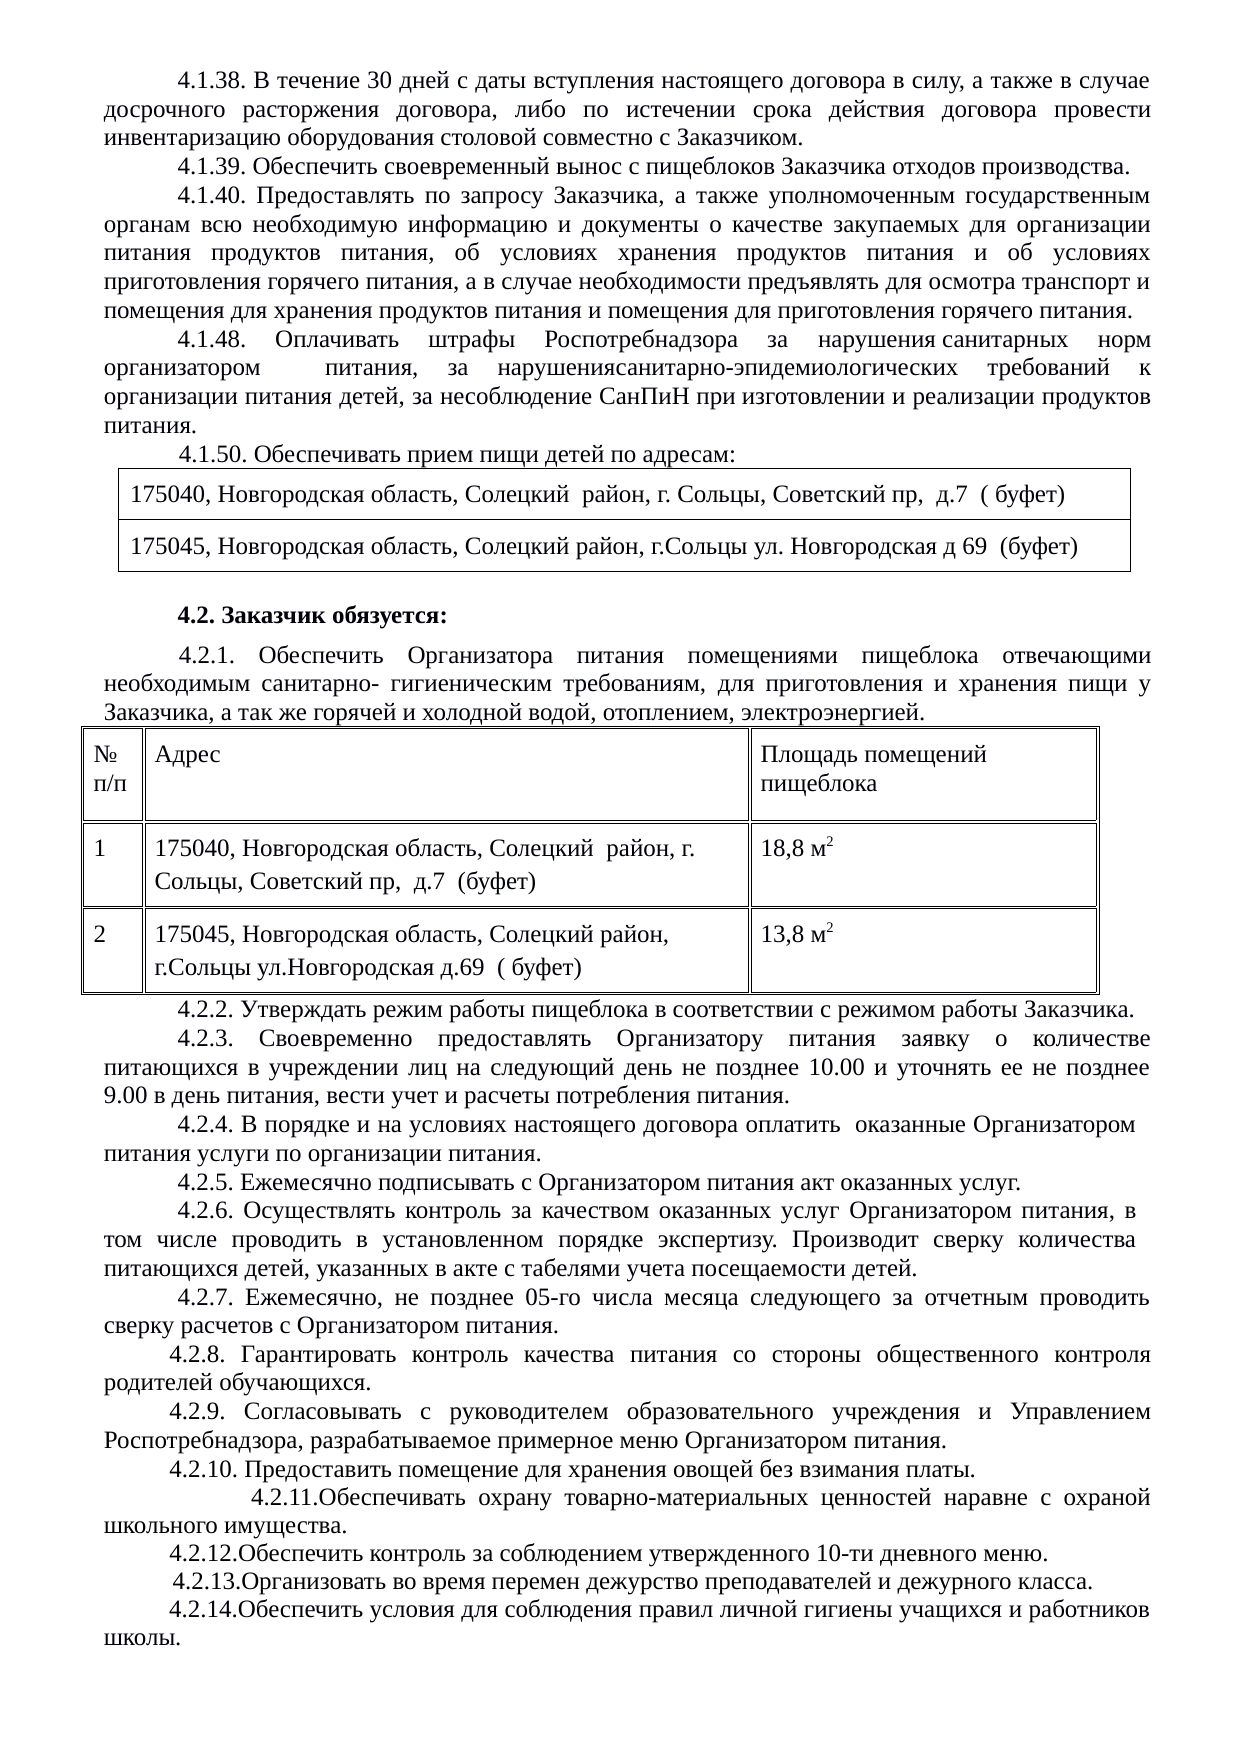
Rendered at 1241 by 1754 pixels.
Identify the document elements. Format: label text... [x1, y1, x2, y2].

text 4.1.39. Обеспечить своевременный вынос с пищеблоков Заказчика отходов производства. [103, 151, 1152, 180]
text 4.2.8. Гарантировать контроль качества питания со стороны общественного контроля родителей обучающихся. [103, 1339, 1152, 1396]
text 4.1.50. Обеспечивать прием пищи детей по адресам: [103, 439, 1152, 467]
text 4.1.48. Оплачивать штрафы Роспотребнадзора за нарушения санитарных норм организатором питания, за нарушениясанитарно-эпидемиологических требований к организации питания детей, за несоблюдение СанПиН при изготовлении и реализации продуктов питания. [103, 324, 1152, 439]
table_cell 175045, Новгородская область, Солецкий район, г.Сольцы ул. Новгородская д 69 (буфет) [119, 520, 1130, 571]
text 4.2. Заказчик обязуется: [103, 601, 1152, 629]
text 4.2.2. Утверждать режим работы пищеблока в соответствии с режимом работы Заказчика. [103, 994, 1137, 1023]
table_cell 13,8 м2 [752, 909, 1096, 992]
text 4.2.3. Своевременно предоставлять Организатору питания заявку о количестве питающихся в учреждении лиц на следующий день не позднее 10.00 и уточнять ее не позднее 9.00 в день питания, вести учет и расчеты потребления питания. [103, 1023, 1152, 1109]
text 4.1.38. В течение 30 дней с даты вступления настоящего договора в силу, а также в случае досрочного расторжения договора, либо по истечении срока действия договора провести инвентаризацию оборудования столовой совместно с Заказчиком. [103, 65, 1152, 151]
table_cell 1 [84, 824, 142, 906]
text 4.2.9. Согласовывать с руководителем образовательного учреждения и Управлением Роспотребнадзора, разрабатываемое примерное меню Организатором питания. [103, 1396, 1152, 1454]
table_header Адрес [146, 729, 748, 820]
table_header № п/п [84, 729, 142, 820]
text 4.2.10. Предоставить помещение для хранения овощей без взимания платы. [103, 1454, 1152, 1483]
text 4.2.6. Осуществлять контроль за качеством оказанных услуг Организатором питания, в том числе проводить в установленном порядке экспертизу. Производит сверку количества питающихся детей, указанных в акте с табелями учета посещаемости детей. [103, 1196, 1137, 1282]
text 4.2.12.Обеспечить контроль за соблюдением утвержденного 10-ти дневного меню. [169, 1539, 1152, 1567]
text 4.1.40. Предоставлять по запросу Заказчика, а также уполномоченным государственным органам всю необходимую информацию и документы о качестве закупаемых для организации питания продуктов питания, об условиях хранения продуктов питания и об условиях приготовления горячего питания, а в случае необходимости предъявлять для осмотра транспорт и помещения для хранения продуктов питания и помещения для приготовления горячего питания. [103, 180, 1152, 324]
table_header Площадь помещений пищеблока [752, 729, 1096, 820]
table_cell 175045, Новгородская область, Солецкий район, г.Сольцы ул.Новгородская д.69 ( буфет) [146, 909, 748, 992]
text 4.2.5. Ежемесячно подписывать с Организатором питания акт оказанных услуг. [103, 1167, 1137, 1196]
text 4.2.4. В порядке и на условиях настоящего договора оплатить оказанные Организатором питания услуги по организации питания. [103, 1109, 1137, 1167]
text 4.2.1. Обеспечить Организатора питания помещениями пищеблока отвечающими необходимым санитарно- гигиеническим требованиям, для приготовления и хранения пищи у Заказчика, а так же горячей и холодной водой, отоплением, электроэнергией. [103, 640, 1152, 726]
table_cell 175040, Новгородская область, Солецкий район, г. Сольцы, Советский пр, д.7 (буфет) [146, 824, 748, 906]
text 4.2.7. Ежемесячно, не позднее 05-го числа месяца следующего за отчетным проводить сверку расчетов с Организатором питания. [103, 1282, 1152, 1339]
table_header 175040, Новгородская область, Солецкий район, г. Сольцы, Советский пр, д.7 ( буфет) [119, 469, 1130, 519]
table_cell 18,8 м2 [752, 824, 1096, 906]
text 4.2.13.Организовать во время перемен дежурство преподавателей и дежурного класса. [103, 1567, 1152, 1595]
table_cell 2 [84, 909, 142, 992]
text 4.2.14.Обеспечить условия для соблюдения правил личной гигиены учащихся и работников школы. [103, 1595, 1152, 1651]
text 4.2.11.Обеспечивать охрану товарно-материальных ценностей наравне с охраной школьного имущества. [103, 1483, 1152, 1539]
